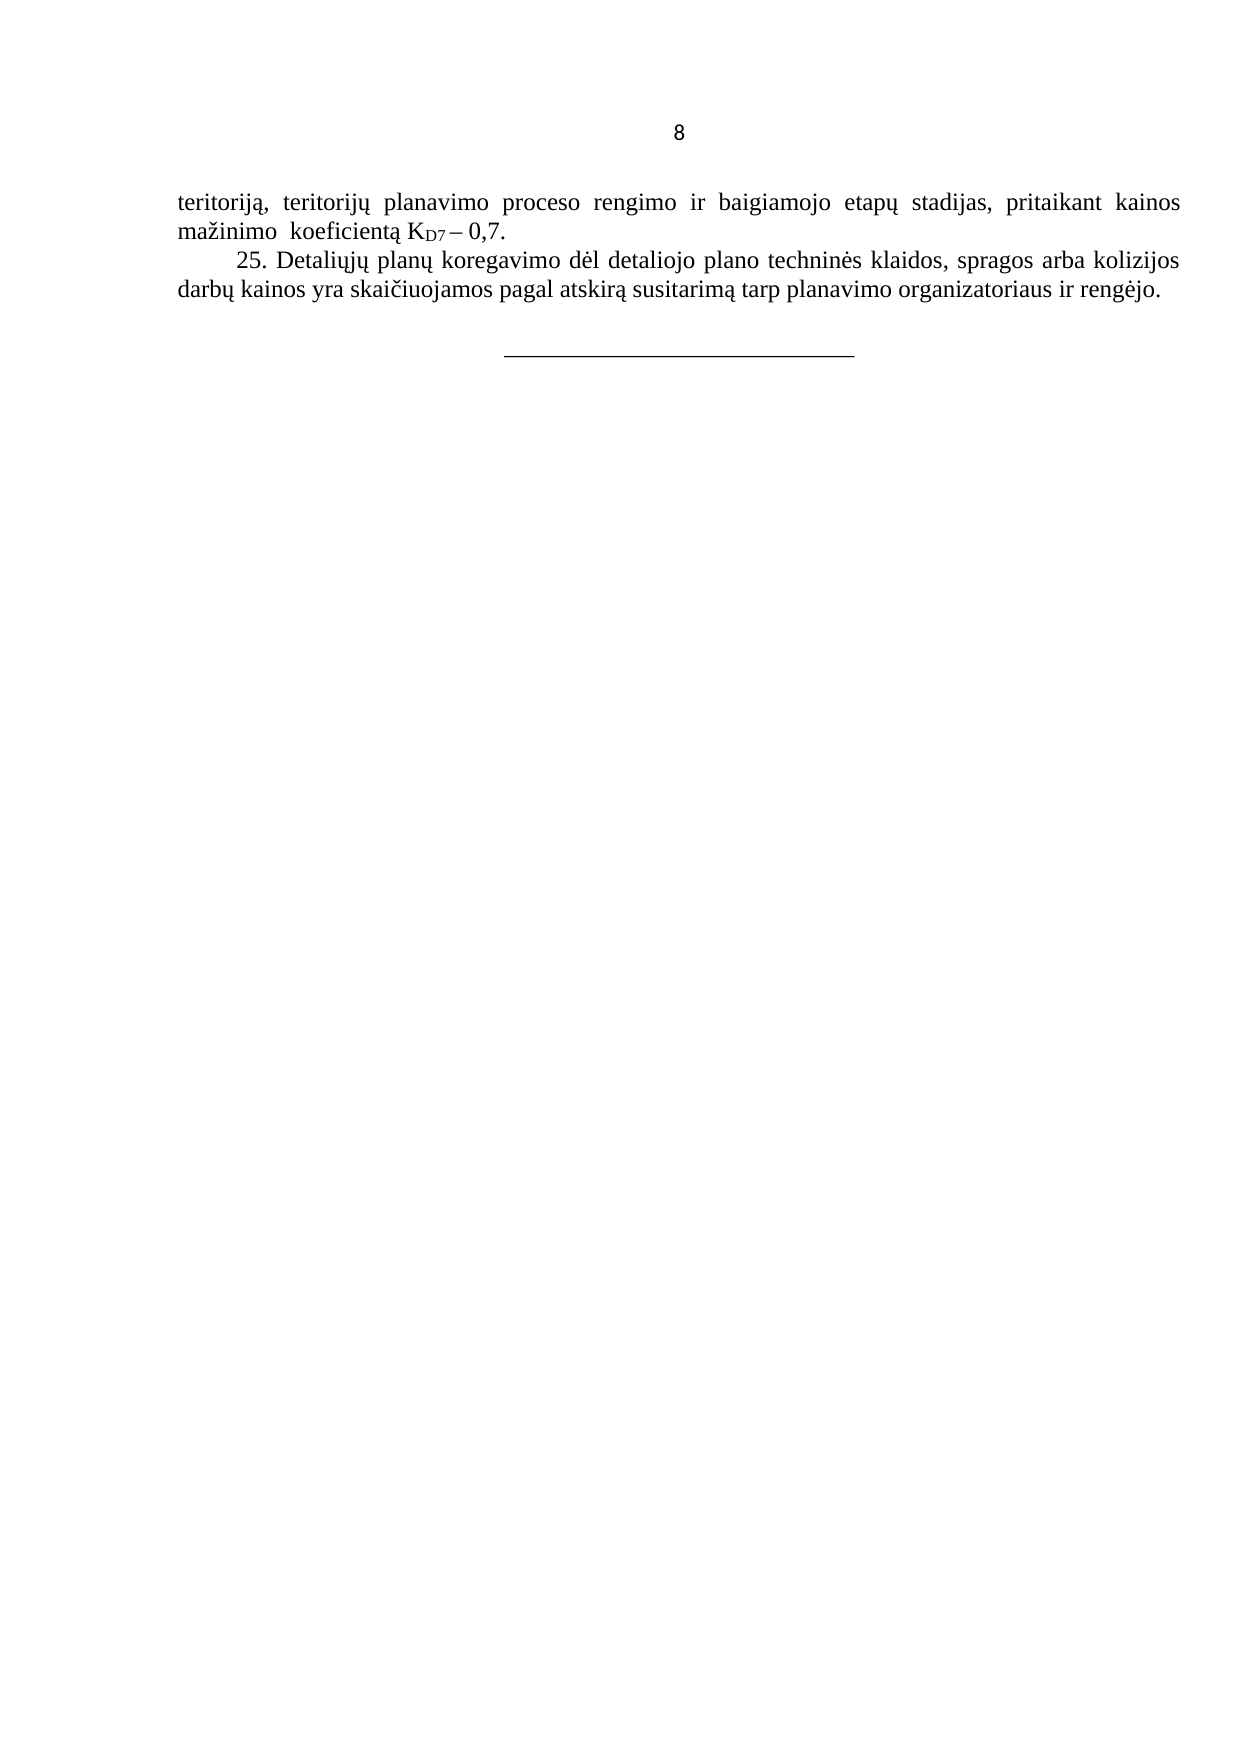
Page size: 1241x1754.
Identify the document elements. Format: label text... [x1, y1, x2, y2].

text 25. Detaliųjų planų koregavimo dėl detaliojo plano techninės klaidos, spragos arba kolizijos darbų kainos yra skaičiuojamos pagal atskirą susitarimą tarp planavimo organizatoriaus ir rengėjo. [177, 245, 1181, 302]
text teritoriją, teritorijų planavimo proceso rengimo ir baigiamojo etapų stadijas, pritaikant kainos mažinimo koeficientą KD7 – 0,7. [177, 187, 1181, 245]
text ____________________________ [177, 331, 1181, 360]
